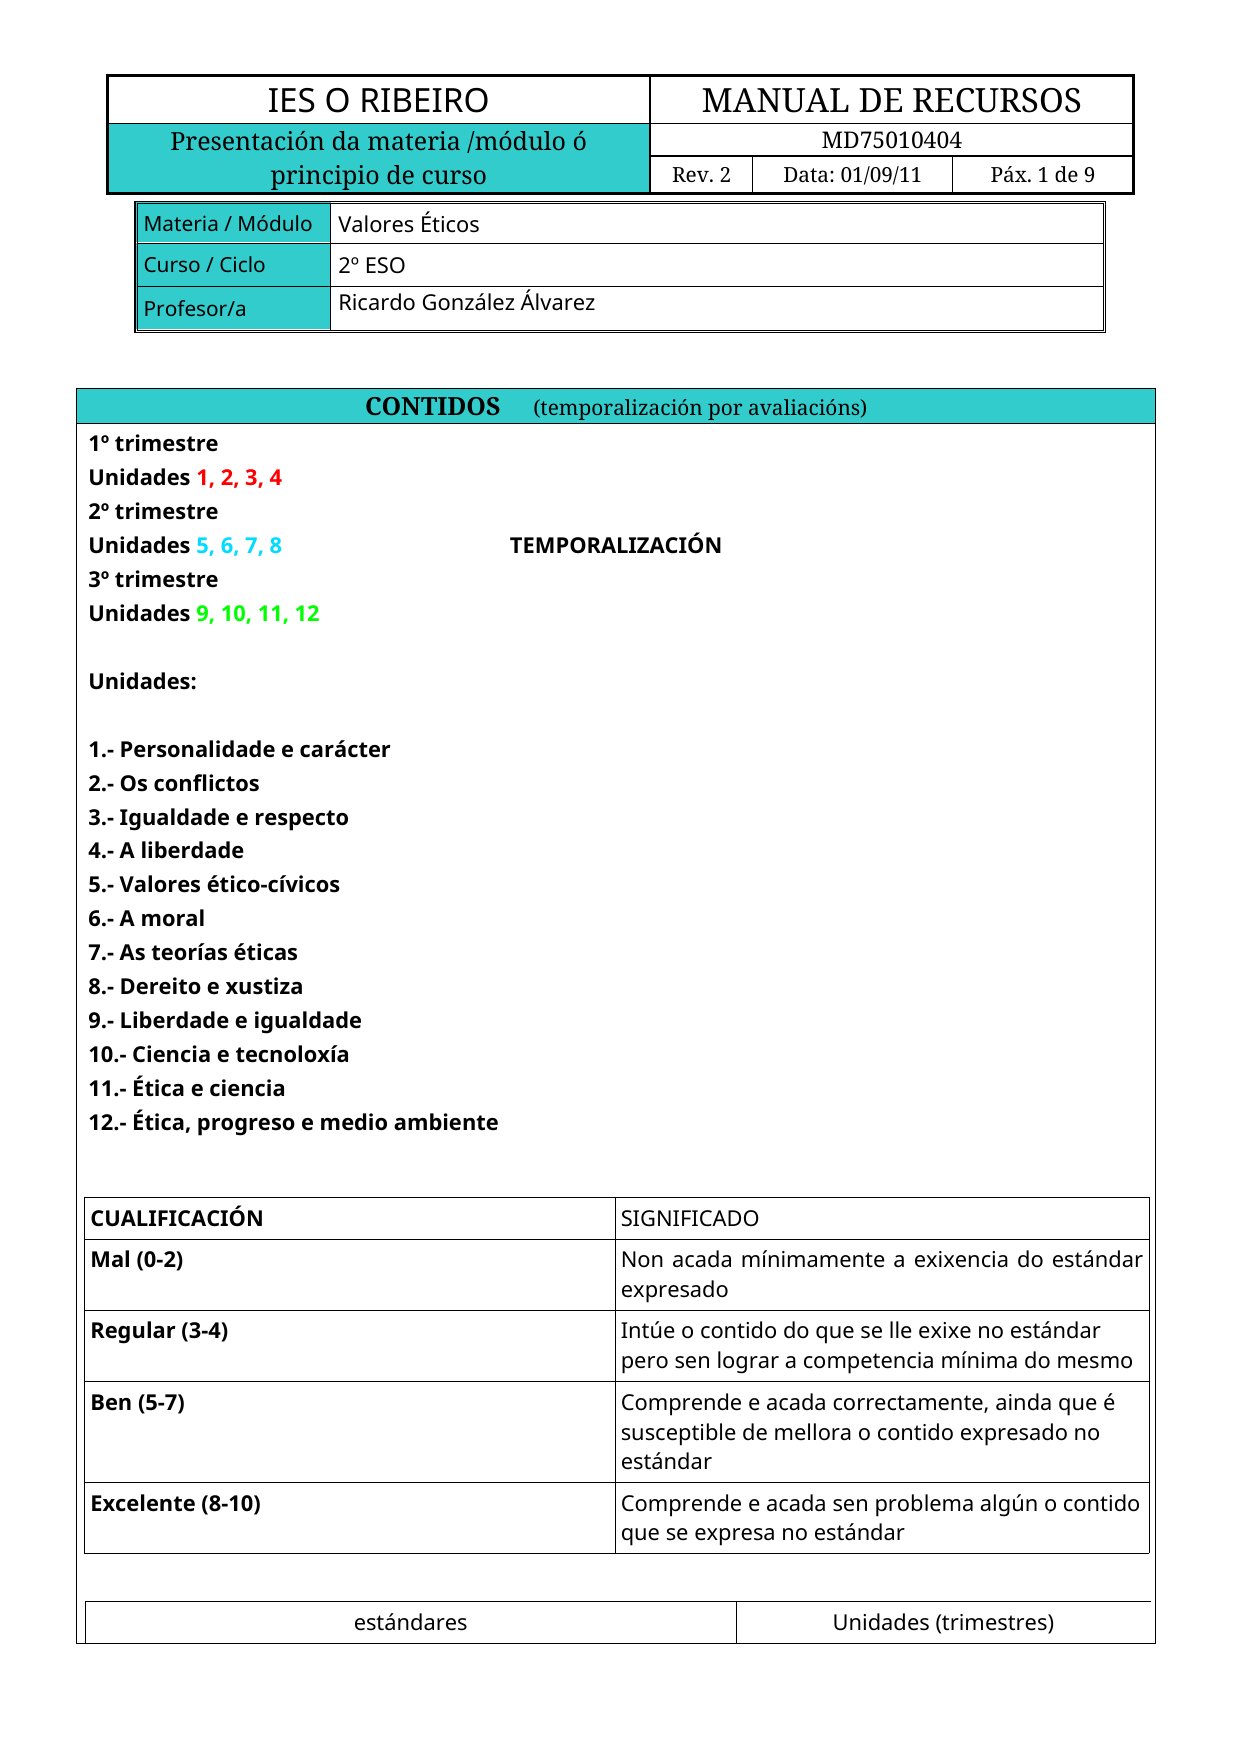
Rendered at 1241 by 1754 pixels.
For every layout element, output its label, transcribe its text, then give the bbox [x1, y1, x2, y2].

table_cell 1º trimestre Unidades 1, 2, 3, 4 2º trimestre Unidades 5, 6, 7, 8 TEMPORALIZACIÓN 3º trimestre Unidades 9, 10, 11, 12 Unidades: 1.- Personalidade e carácter 2.- Os conflictos 3.- Igualdade e respecto 4.- A liberdade 5.- Valores ético-cívicos 6.- A moral 7.- As teorías éticas 8.- Dereito e xustiza 9.- Liberdade e igualdade 10.- Ciencia e tecnoloxía 11.- Ética e ciencia 12.- Ética, progreso e medio ambiente [77, 424, 1155, 1643]
table_header Unidades (trimestres) [737, 1602, 1151, 1642]
table_cell Curso / Ciclo [138, 244, 330, 286]
table_cell Non acada mínimamente a exixencia do estándar expresado [616, 1240, 1149, 1310]
table_header SIGNIFICADO [616, 1198, 1149, 1238]
table_cell Excelente (8-10) [85, 1483, 615, 1553]
table_header CONTIDOS (temporalización por avaliacións) [77, 389, 1155, 423]
table_cell Comprende e acada sen problema algún o contido que se expresa no estándar [616, 1483, 1149, 1553]
table_cell Mal (0-2) [85, 1240, 615, 1310]
table_cell Comprende e acada correctamente, ainda que é susceptible de mellora o contido expresado no estándar [616, 1382, 1149, 1482]
table_cell Ricardo González Álvarez [331, 287, 1103, 329]
table_cell Ben (5-7) [85, 1382, 615, 1482]
table_header CUALIFICACIÓN [85, 1198, 615, 1238]
table_header Materia / Módulo [138, 204, 330, 242]
table_cell Intúe o contido do que se lle exixe no estándar pero sen lograr a competencia mínima do mesmo [616, 1311, 1149, 1381]
table_cell Regular (3-4) [85, 1311, 615, 1381]
table_cell Profesor/a [138, 287, 330, 329]
table_header Valores Éticos [331, 204, 1103, 242]
table_cell 2º ESO [331, 244, 1103, 286]
table_header estándares [86, 1602, 736, 1642]
